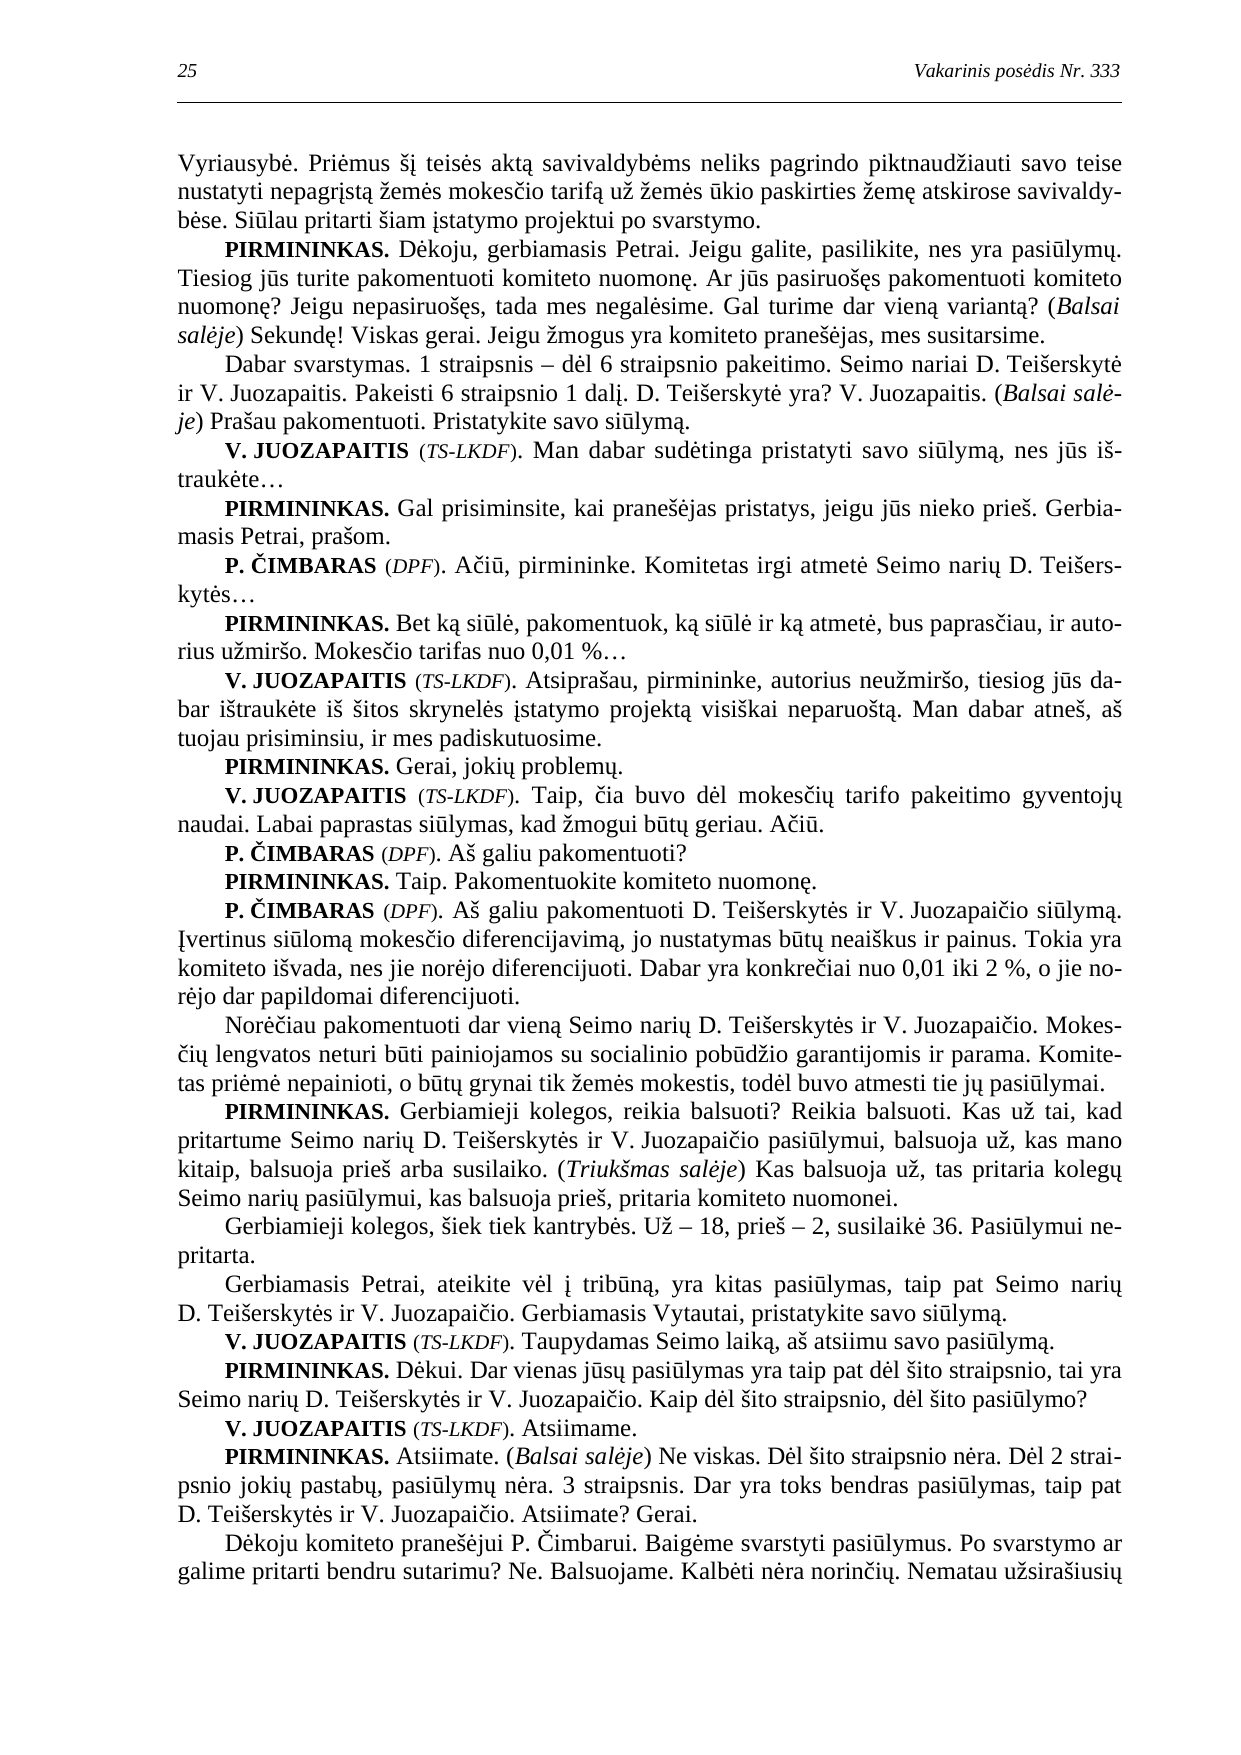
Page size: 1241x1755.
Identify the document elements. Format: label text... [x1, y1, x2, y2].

text No­rė­čiau pa­ko­men­tuo­ti dar vie­ną Sei­mo na­rių D. Tei­šers­ky­tės ir V. Juo­za­pai­čio. Mo­kes­čių leng­va­tos ne­tu­ri bū­ti pai­nio­ja­mos su so­cia­li­nio po­bū­džio ga­ran­ti­jo­mis ir pa­ra­ma. Ko­mi­te­tas pri­ėmė ne­pai­nio­ti, o bū­tų gry­nai tik že­mės mo­kes­tis, to­dėl bu­vo at­mes­ti tie jų pa­siū­ly­mai. [177, 1010, 1122, 1096]
text Da­bar svars­ty­mas. 1 straips­nis – dėl 6 straips­nio pa­kei­ti­mo. Sei­mo na­riai D. Tei­šers­ky­tė ir V. Juo­za­pai­tis. Pa­keis­ti 6 straips­nio 1 da­lį. D. Tei­šers­ky­tė yra? V. Juo­za­pai­tis. (Bal­sai sa­lė­je) Pra­šau pa­ko­men­tuo­ti. Pri­sta­ty­ki­te sa­vo siū­ly­mą. [177, 349, 1122, 435]
text PIRMININKAS. Taip. Pa­ko­men­tuo­ki­te ko­mi­te­to nuo­mo­nę. [177, 866, 1122, 895]
text P. ČIMBARAS (DPF). Aš ga­liu pa­ko­men­tuo­ti? [177, 838, 1122, 866]
text P. ČIMBARAS (DPF). Ačiū, pir­mi­nin­ke. Ko­mi­te­tas ir­gi at­me­tė Sei­mo na­rių D. Tei­šers­ky­tės… [177, 550, 1122, 608]
text Dė­ko­ju ko­mi­te­to pra­ne­šė­jui P. Čim­ba­rui. Bai­gė­me svars­ty­ti pa­siū­ly­mus. Po svars­ty­mo ar ga­li­me pri­tar­ti ben­dru su­ta­ri­mu? Ne. Bal­suo­ja­me. Kal­bė­ti nė­ra no­rin­čių. Ne­ma­tau už­si­ra­šiu­sių [177, 1528, 1122, 1585]
text PIRMININKAS. At­si­i­ma­te. (Bal­sai sa­lė­je) Ne vis­kas. Dėl ši­to straips­nio nė­ra. Dėl 2 strai­ps­nio jo­kių pa­sta­bų, pa­siū­ly­mų nė­ra. 3 straips­nis. Dar yra toks ben­dras pa­siū­ly­mas, taip pat D. Tei­šers­ky­tės ir V. Juo­za­pai­čio. At­si­i­ma­te? Ge­rai. [177, 1441, 1122, 1528]
text P. ČIMBARAS (DPF). Aš ga­liu pa­ko­men­tuo­ti D. Tei­šers­ky­tės ir V. Juo­za­pai­čio siū­ly­mą. Įver­ti­nus siū­lo­mą mo­kes­čio di­fe­ren­ci­ja­vi­mą, jo nu­sta­ty­mas bū­tų ne­aiš­kus ir pai­nus. To­kia yra ko­mi­te­to iš­va­da, nes jie no­rė­jo di­fe­ren­ci­juo­ti. Da­bar yra kon­kre­čiai nuo 0,01 iki 2 %, o jie no­rė­jo dar pa­pil­do­mai di­fe­ren­ci­juo­ti. [177, 895, 1122, 1010]
text PIRMININKAS. Gal pri­si­min­si­te, kai pra­ne­šė­jas pri­sta­tys, jei­gu jūs nie­ko prieš. Ger­bia­ma­sis Pet­rai, pra­šom. [177, 493, 1122, 550]
text Ger­bia­mie­ji ko­le­gos, šiek tiek kan­try­bės. Už – 18, prieš – 2, su­si­lai­kė 36. Pa­siū­ly­mui ne­pri­tar­ta. [177, 1211, 1122, 1269]
text Vy­riau­sy­bė. Pri­ėmus šį tei­sės ak­tą sa­vi­val­dy­bėms ne­liks pa­grin­do pik­tnau­džiau­ti sa­vo tei­se nu­sta­ty­ti ne­pa­grįs­tą že­mės mo­kes­čio ta­ri­fą už že­mės ūkio pa­skir­ties že­mę at­ski­ro­se sa­vi­val­dy­bė­se. Siū­lau pri­tar­ti šiam įsta­ty­mo pro­jek­tui po svars­ty­mo. [177, 148, 1122, 234]
text V. JUOZAPAITIS (TS-LKDF). Taip, čia bu­vo dėl mo­kes­čių ta­ri­fo pa­kei­ti­mo gy­ven­to­jų nau­dai. La­bai pa­pras­tas siū­ly­mas, kad žmo­gui bū­tų ge­riau. Ačiū. [177, 780, 1122, 838]
text Ger­bia­ma­sis Pet­rai, at­ei­ki­te vėl į tri­bū­ną, yra ki­tas pa­siū­ly­mas, taip pat Sei­mo na­rių D. Tei­šers­ky­tės ir V. Juo­za­pai­čio. Ger­bia­ma­sis Vy­tau­tai, pri­sta­ty­ki­te sa­vo siū­ly­mą. [177, 1269, 1122, 1326]
text PIRMININKAS. Dė­kui. Dar vie­nas jū­sų pa­siū­ly­mas yra taip pat dėl ši­to straips­nio, tai yra Sei­mo na­rių D. Tei­šers­ky­tės ir V. Juo­za­pai­čio. Kaip dėl ši­to straips­nio, dėl ši­to pa­siū­ly­mo? [177, 1355, 1122, 1413]
text PIRMININKAS. Dė­ko­ju, ger­bia­ma­sis Pet­rai. Jei­gu ga­li­te, pa­si­li­ki­te, nes yra pa­siū­ly­mų. Tie­siog jūs tu­ri­te pa­ko­men­tuo­ti ko­mi­te­to nuo­mo­nę. Ar jūs pa­si­ruo­šęs pa­ko­men­tuo­ti ko­mi­te­to nuo­mo­nę? Jei­gu ne­pa­si­ruo­šęs, ta­da mes ne­ga­lė­si­me. Gal tu­ri­me dar vie­ną va­rian­tą? (Bal­sai sa­lė­je) Se­kun­dę! Vis­kas ge­rai. Jei­gu žmo­gus yra ko­mi­te­to pra­ne­šė­jas, mes su­si­tar­si­me. [177, 234, 1122, 349]
text PIRMININKAS. Bet ką siū­lė, pa­ko­men­tuok, ką siū­lė ir ką at­me­tė, bus pa­pras­čiau, ir au­to­rius už­mir­šo. Mo­kes­čio ta­ri­fas nuo 0,01 %… [177, 608, 1122, 665]
text PIRMININKAS. Ge­rai, jo­kių pro­ble­mų. [177, 751, 1122, 780]
text V. JUOZAPAITIS (TS-LKDF). At­si­i­ma­me. [177, 1413, 1122, 1441]
text V. JUOZAPAITIS (TS-LKDF). Tau­py­da­mas Sei­mo lai­ką, aš at­si­i­mu sa­vo pa­siū­ly­mą. [177, 1326, 1122, 1355]
text PIRMININKAS. Ger­bia­mie­ji ko­le­gos, rei­kia bal­suo­ti? Rei­kia bal­suo­ti. Kas už tai, kad pri­tar­tu­me Sei­mo na­rių D. Tei­šers­ky­tės ir V. Juo­za­pai­čio pa­siū­ly­mui, bal­suo­ja už, kas ma­no ki­taip, bal­suo­ja prieš ar­ba su­si­lai­ko. (Triukš­mas sa­lė­je) Kas bal­suo­ja už, tas pri­ta­ria ko­le­gų Sei­mo na­rių pa­siū­ly­mui, kas bal­suo­ja prieš, pri­ta­ria ko­mi­te­to nuo­mo­nei. [177, 1096, 1122, 1211]
text V. JUOZAPAITIS (TS-LKDF). At­si­pra­šau, pir­mi­nin­ke, au­to­rius ne­už­mir­šo, tie­siog jūs da­bar iš­trau­kė­te iš ši­tos skry­ne­lės įsta­ty­mo pro­jek­tą vi­siš­kai ne­pa­ruoš­tą. Man da­bar at­neš, aš tuo­jau pri­si­min­siu, ir mes pa­dis­ku­tuo­si­me. [177, 665, 1122, 751]
text V. JUOZAPAITIS (TS-LKDF). Man da­bar su­dė­tin­ga pri­sta­ty­ti sa­vo siū­ly­mą, nes jūs iš­trau­kė­te… [177, 435, 1122, 493]
